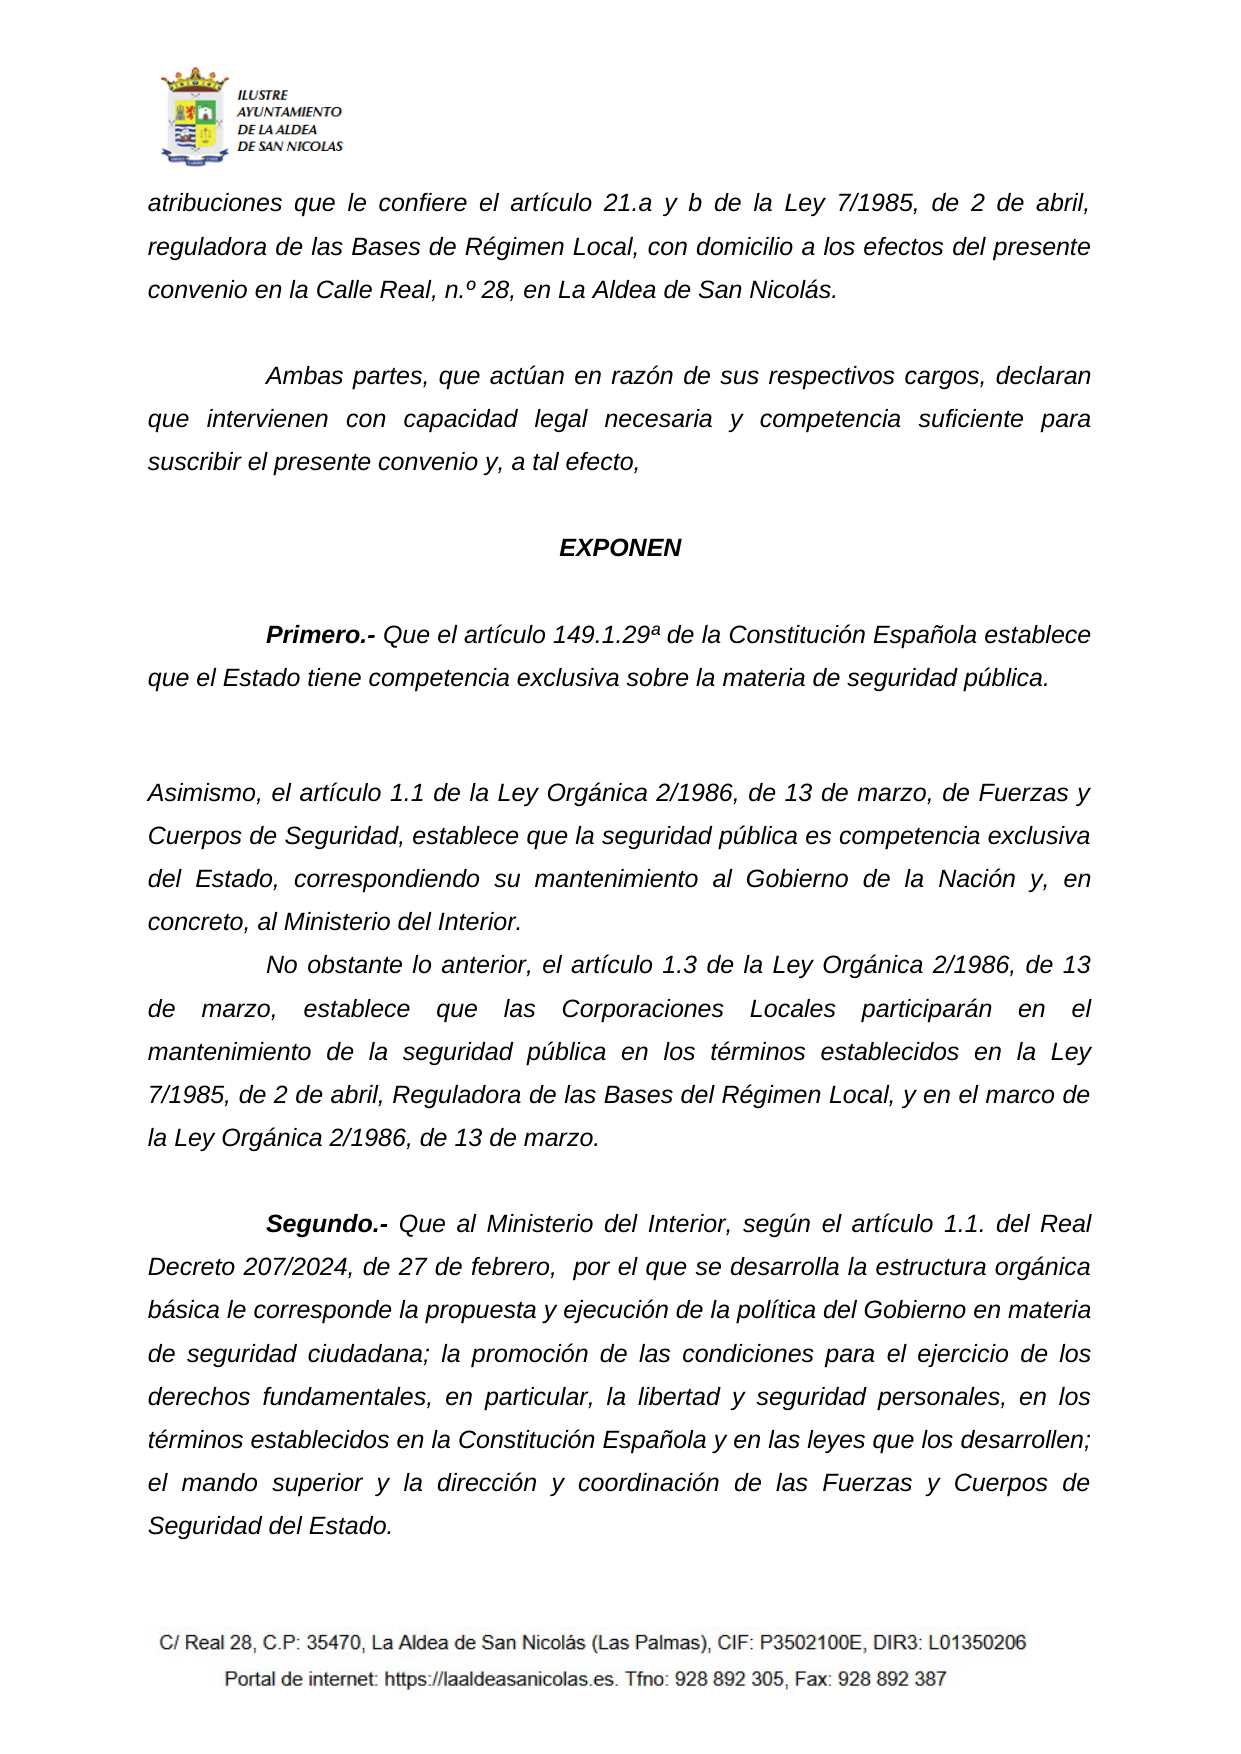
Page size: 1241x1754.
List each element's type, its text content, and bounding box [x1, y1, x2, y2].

text Primero.- Que el artículo 149.1.29ª de la Constitución Española establece que el Estado tiene competencia exclusiva sobre la materia de seguridad pública. [148, 620, 1093, 692]
picture [147, 59, 359, 174]
text Segundo.- Que al Ministerio del Interior, según el artículo 1.1. del Real Decreto 207/2024, de 27 de febrero, por el que se desarrolla la estructura orgánica básica le corresponde la propuesta y ejecución de la política del Gobierno en materia de seguridad ciudadana; la promoción de las condiciones para el ejercicio de los derechos fundamentales, en particular, la libertad y seguridad personales, en los términos establecidos en la Constitución Española y en las leyes que los desarrollen; el mando superior y la dirección y coordinación de las Fuerzas y Cuerpos de Seguridad del Estado. [148, 1209, 1093, 1540]
text Ambas partes, que actúan en razón de sus respectivos cargos, declaran que intervienen con capacidad legal necesaria y competencia suficiente para suscribir el presente convenio y, a tal efecto, [148, 361, 1093, 476]
text No obstante lo anterior, el artículo 1.3 de la Ley Orgánica 2/1986, de 13 de marzo, establece que las Corporaciones Locales participarán en el mantenimiento de la seguridad pública en los términos establecidos en la Ley 7/1985, de 2 de abril, Reguladora de las Bases del Régimen Local, y en el marco de la Ley Orgánica 2/1986, de 13 de marzo. [148, 951, 1093, 1152]
text EXPONEN [148, 533, 1093, 562]
text Asimismo, el artículo 1.1 de la Ley Orgánica 2/1986, de 13 de marzo, de Fuerzas y Cuerpos de Seguridad, establece que la seguridad pública es competencia exclusiva del Estado, correspondiendo su mantenimiento al Gobierno de la Nación y, en concreto, al Ministerio del Interior. [148, 778, 1093, 936]
picture [148, 1626, 1033, 1695]
text atribuciones que le confiere el artículo 21.a y b de la Ley 7/1985, de 2 de abril, reguladora de las Bases de Régimen Local, con domicilio a los efectos del presente convenio en la Calle Real, n.º 28, en La Aldea de San Nicolás. [148, 188, 1093, 303]
